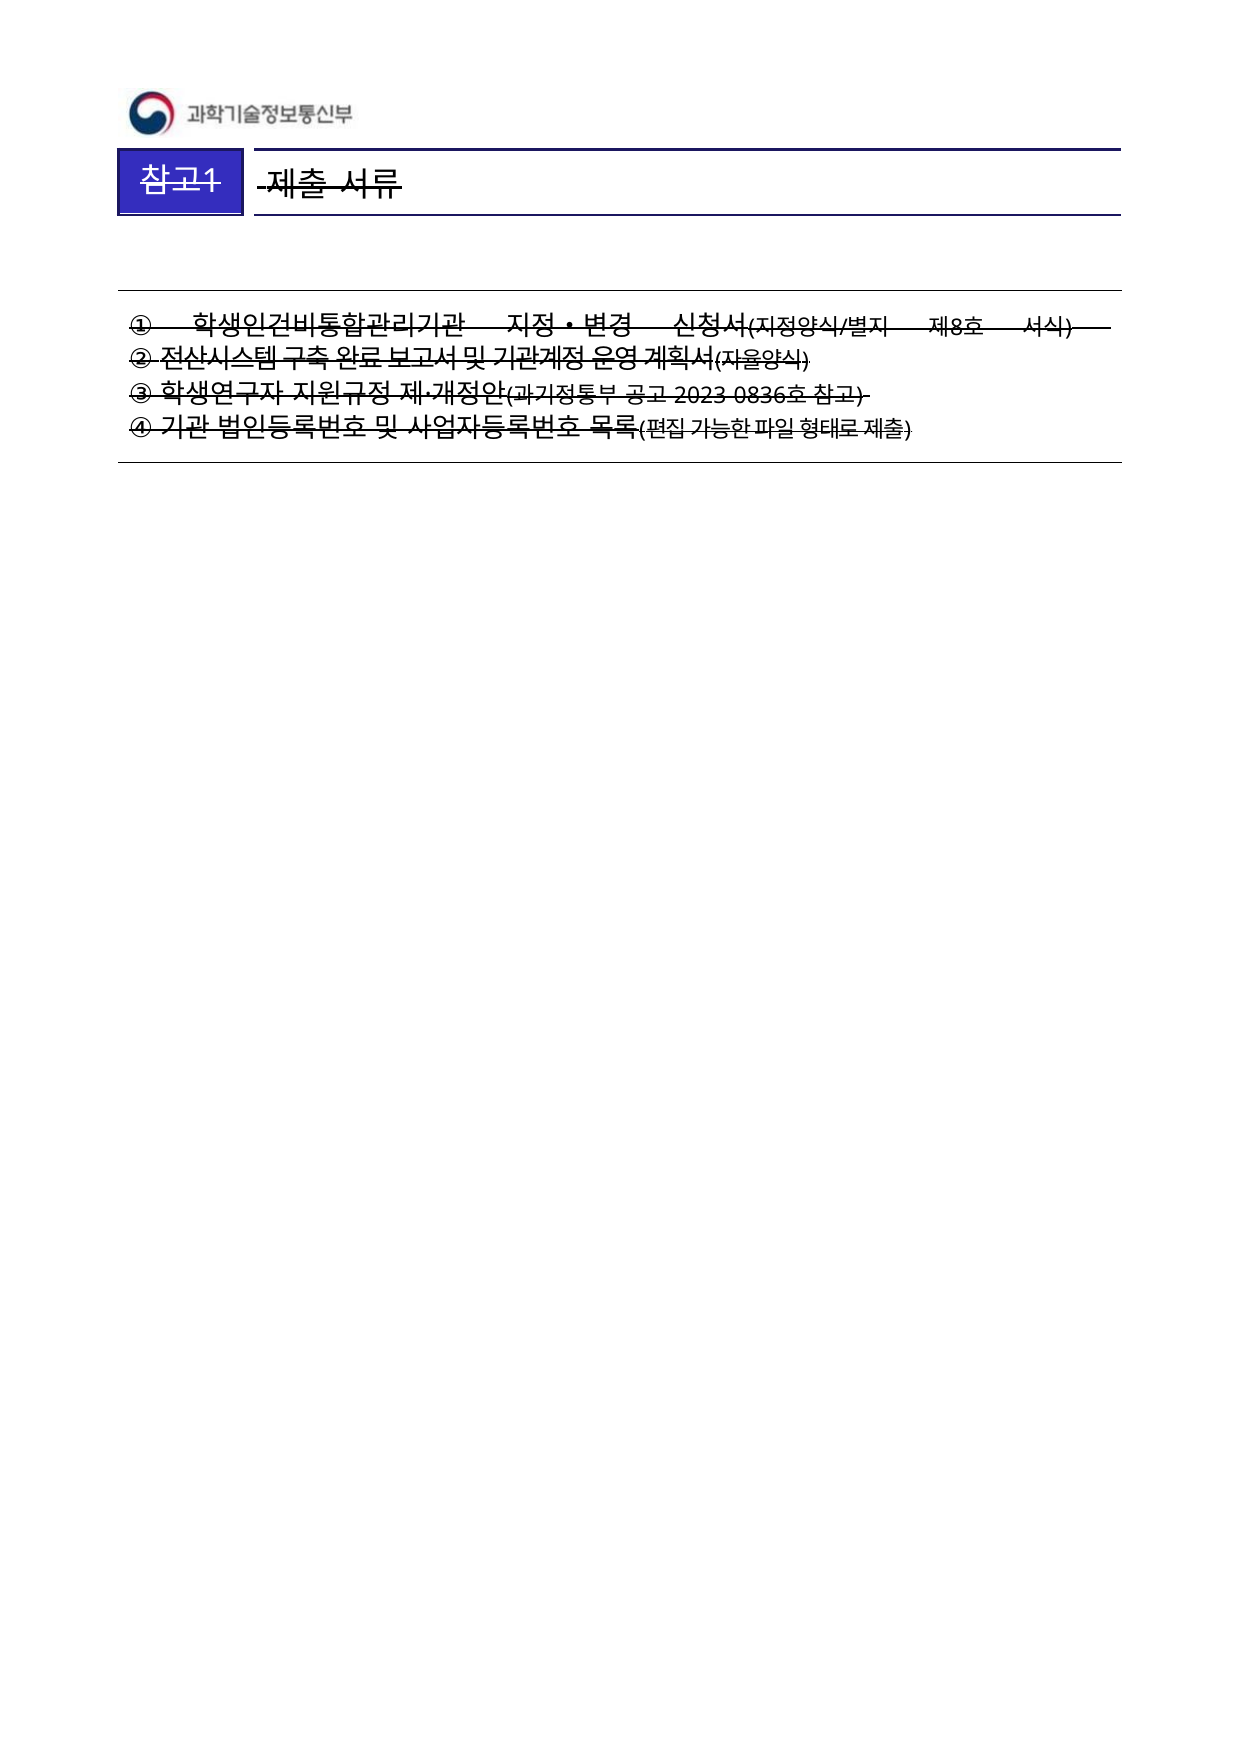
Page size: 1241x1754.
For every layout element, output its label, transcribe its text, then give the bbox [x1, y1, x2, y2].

picture [118, 88, 362, 138]
table_header [244, 148, 254, 213]
table_header ① 학생인건비통합관리기관 지정‧변경 신청서(지정양식/별지 제8호 서식) ② 전산시스템 구축 완료 보고서 및 기관계정 운영 계획서(자율양식) ③ 학생연구자 지원규정 제·개정안(과기정통부 공고 2023-0836호 참고) ④ 기관 법인등록번호 및 사업자등록번호 목록(편집 가능한 파일 형태로 제출) [118, 291, 1122, 462]
table_header 참고1 [120, 151, 241, 213]
table_header 제출 서류 [254, 151, 1121, 213]
